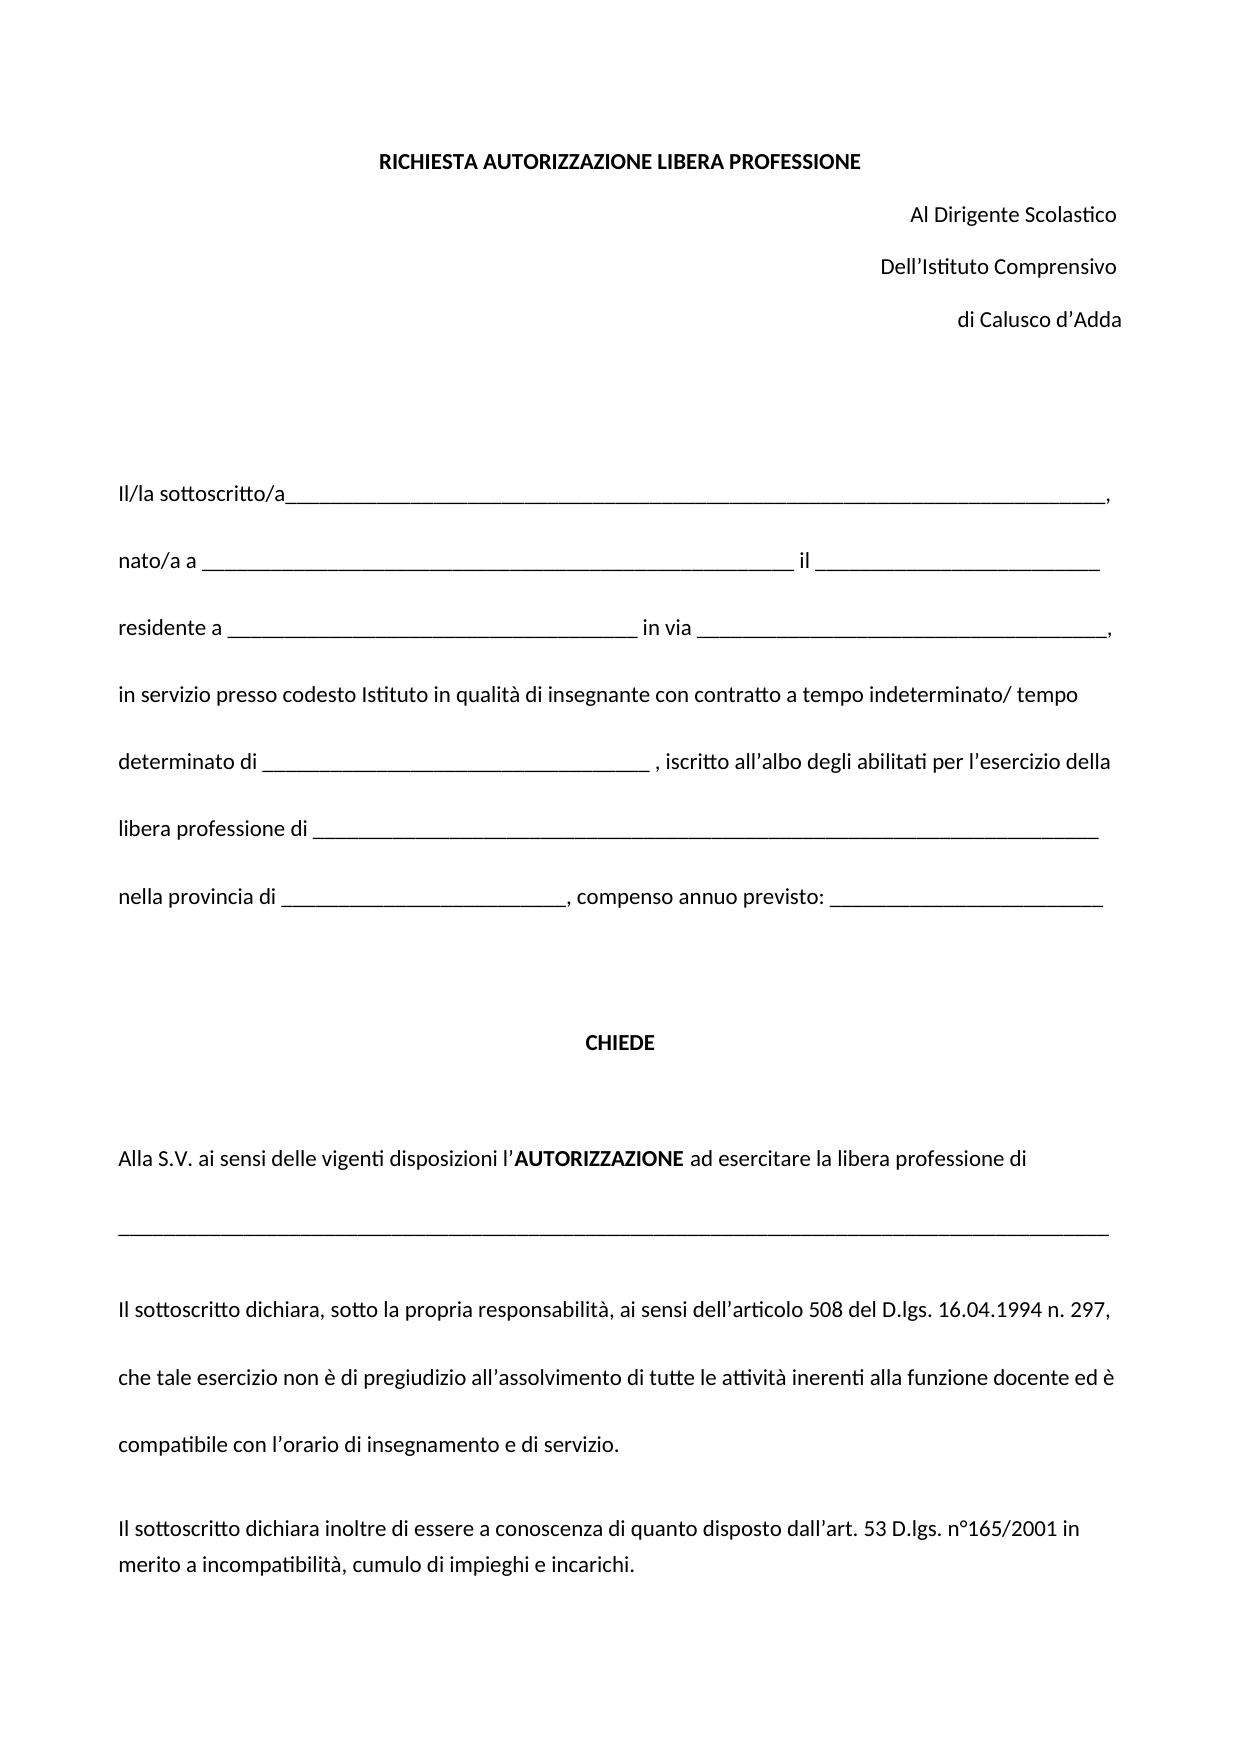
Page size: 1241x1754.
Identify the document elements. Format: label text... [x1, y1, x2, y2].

text Al Dirigente Scolastico [118, 200, 1122, 228]
text di Calusco d’Adda [118, 305, 1122, 333]
text Dell’Istituto Comprensivo [118, 252, 1122, 281]
text Il sottoscritto dichiara, sotto la propria responsabilità, ai sensi dell’articolo 508 del D.lgs. 16.04.1994 n. 297, che tale esercizio non è di pregiudizio all’assolvimento di tutte le attività inerenti alla funzione docente ed è compatibile con l’orario di insegnamento e di servizio. [118, 1296, 1122, 1458]
text Il sottoscritto dichiara inoltre di essere a conoscenza di quanto disposto dall’art. 53 D.lgs. n°165/2001 in merito a incompatibilità, cumulo di impieghi e incarichi. [118, 1514, 1122, 1578]
text Alla S.V. ai sensi delle vigenti disposizioni l’AUTORIZZAZIONE ad esercitare la libera professione di _______________________________________________________________________________________ [118, 1143, 1122, 1240]
text Il/la sottoscritto/a________________________________________________________________________, nato/a a ____________________________________________________ il _________________________ residente a ____________________________________ in via ____________________________________, in servizio presso codesto Istituto in qualità di insegnante con contratto a tempo indeterminato/ tempo determinato di __________________________________ , iscritto all’albo degli abilitati per l’esercizio della libera professione di _____________________________________________________________________ nella provincia di _________________________, compenso annuo previsto: ________________________ [118, 479, 1122, 910]
text CHIEDE [118, 1028, 1122, 1056]
text RICHIESTA AUTORIZZAZIONE LIBERA PROFESSIONE [118, 147, 1122, 175]
